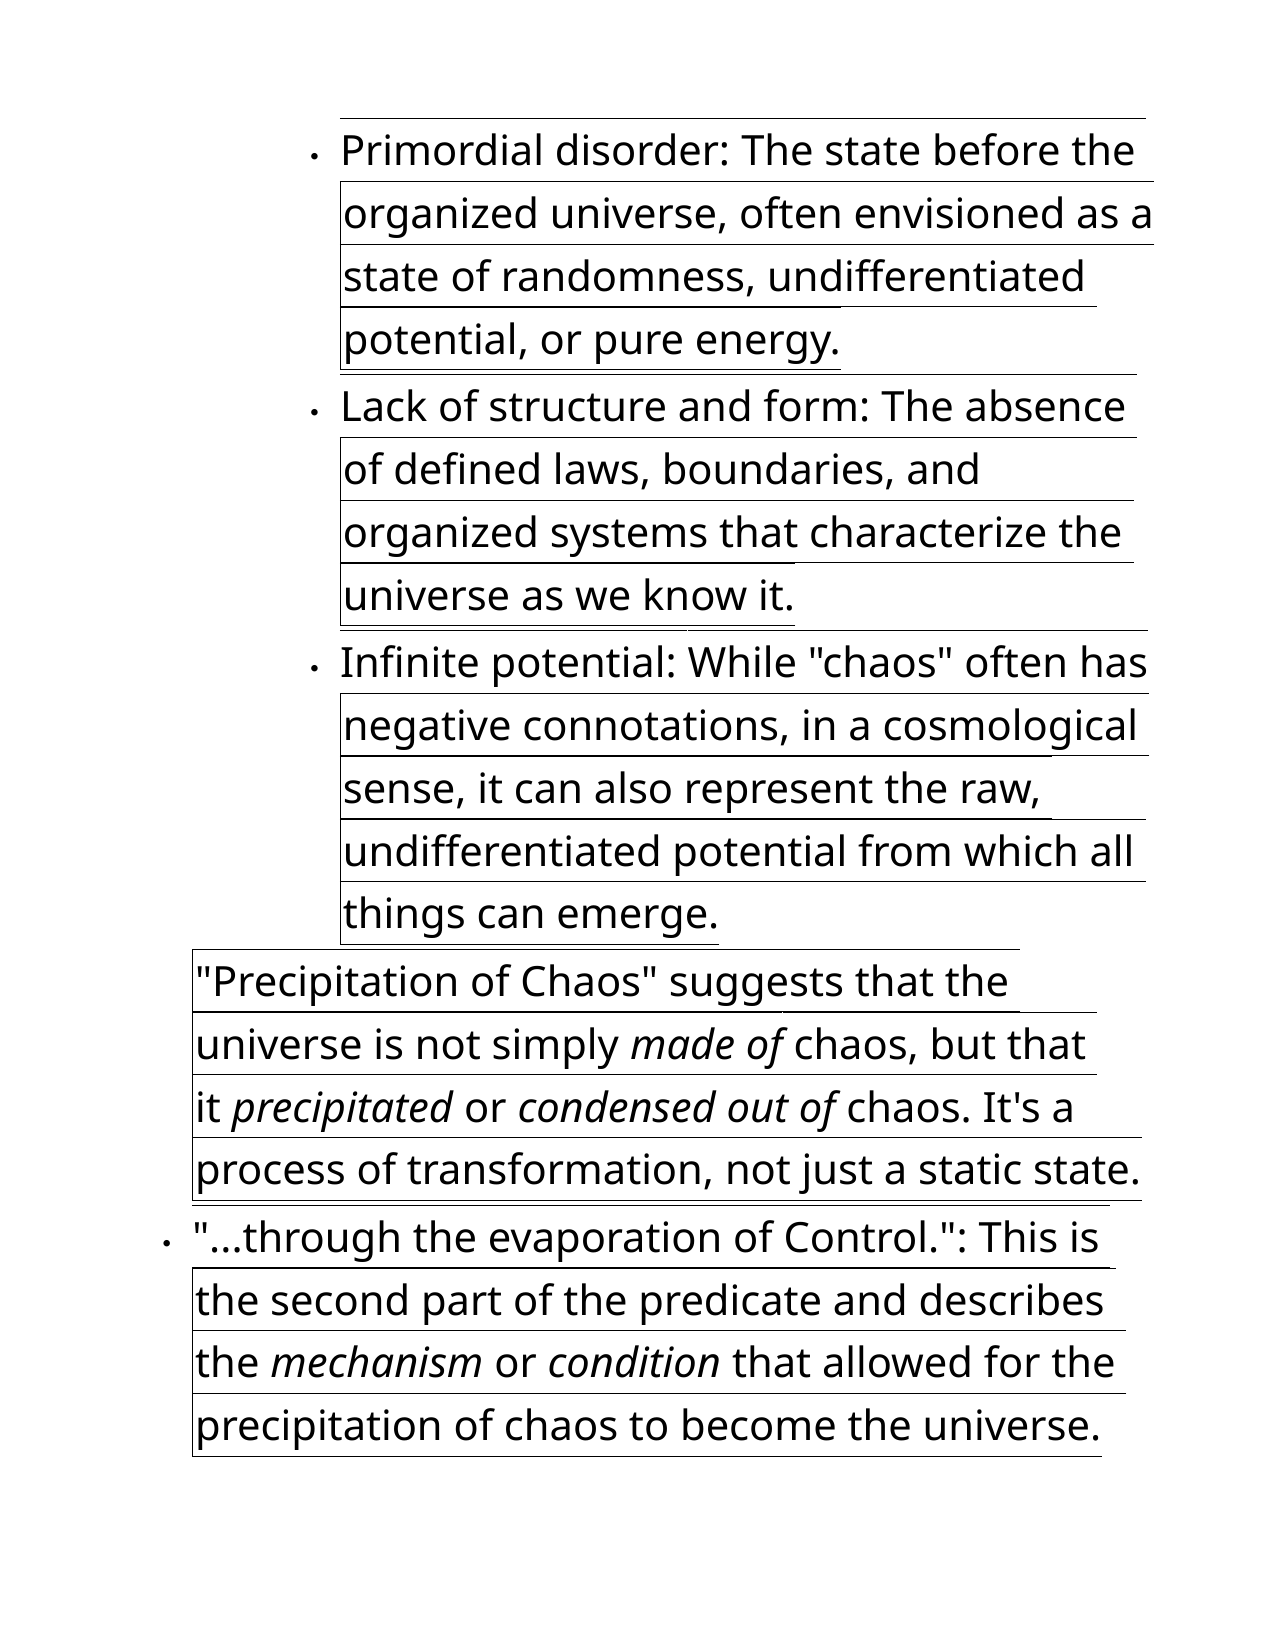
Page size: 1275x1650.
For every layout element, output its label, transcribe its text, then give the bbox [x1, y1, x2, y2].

list [162, 949, 192, 1200]
list "Precipitation of Chaos" suggests that the universe is not simply made of chaos, but that it precipitated or condensed out of chaos. It's a process of transformation, not just a static state. [193, 949, 1157, 1200]
list Infinite potential: While "chaos" often has negative connotations, in a cosmological sense, it can also represent the raw, undifferentiated potential from which all things can emerge. [310, 630, 1157, 944]
list "...through the evaporation of Control.": This is the second part of the predicate and describes the mechanism or condition that allowed for the precipitation of chaos to become the universe. [162, 1205, 1157, 1456]
list Lack of structure and form: The absence of defined laws, boundaries, and organized systems that characterize the universe as we know it. [310, 374, 1157, 625]
list Primordial disorder: The state before the organized universe, often envisioned as a state of randomness, undifferentiated potential, or pure energy. [310, 118, 1157, 369]
